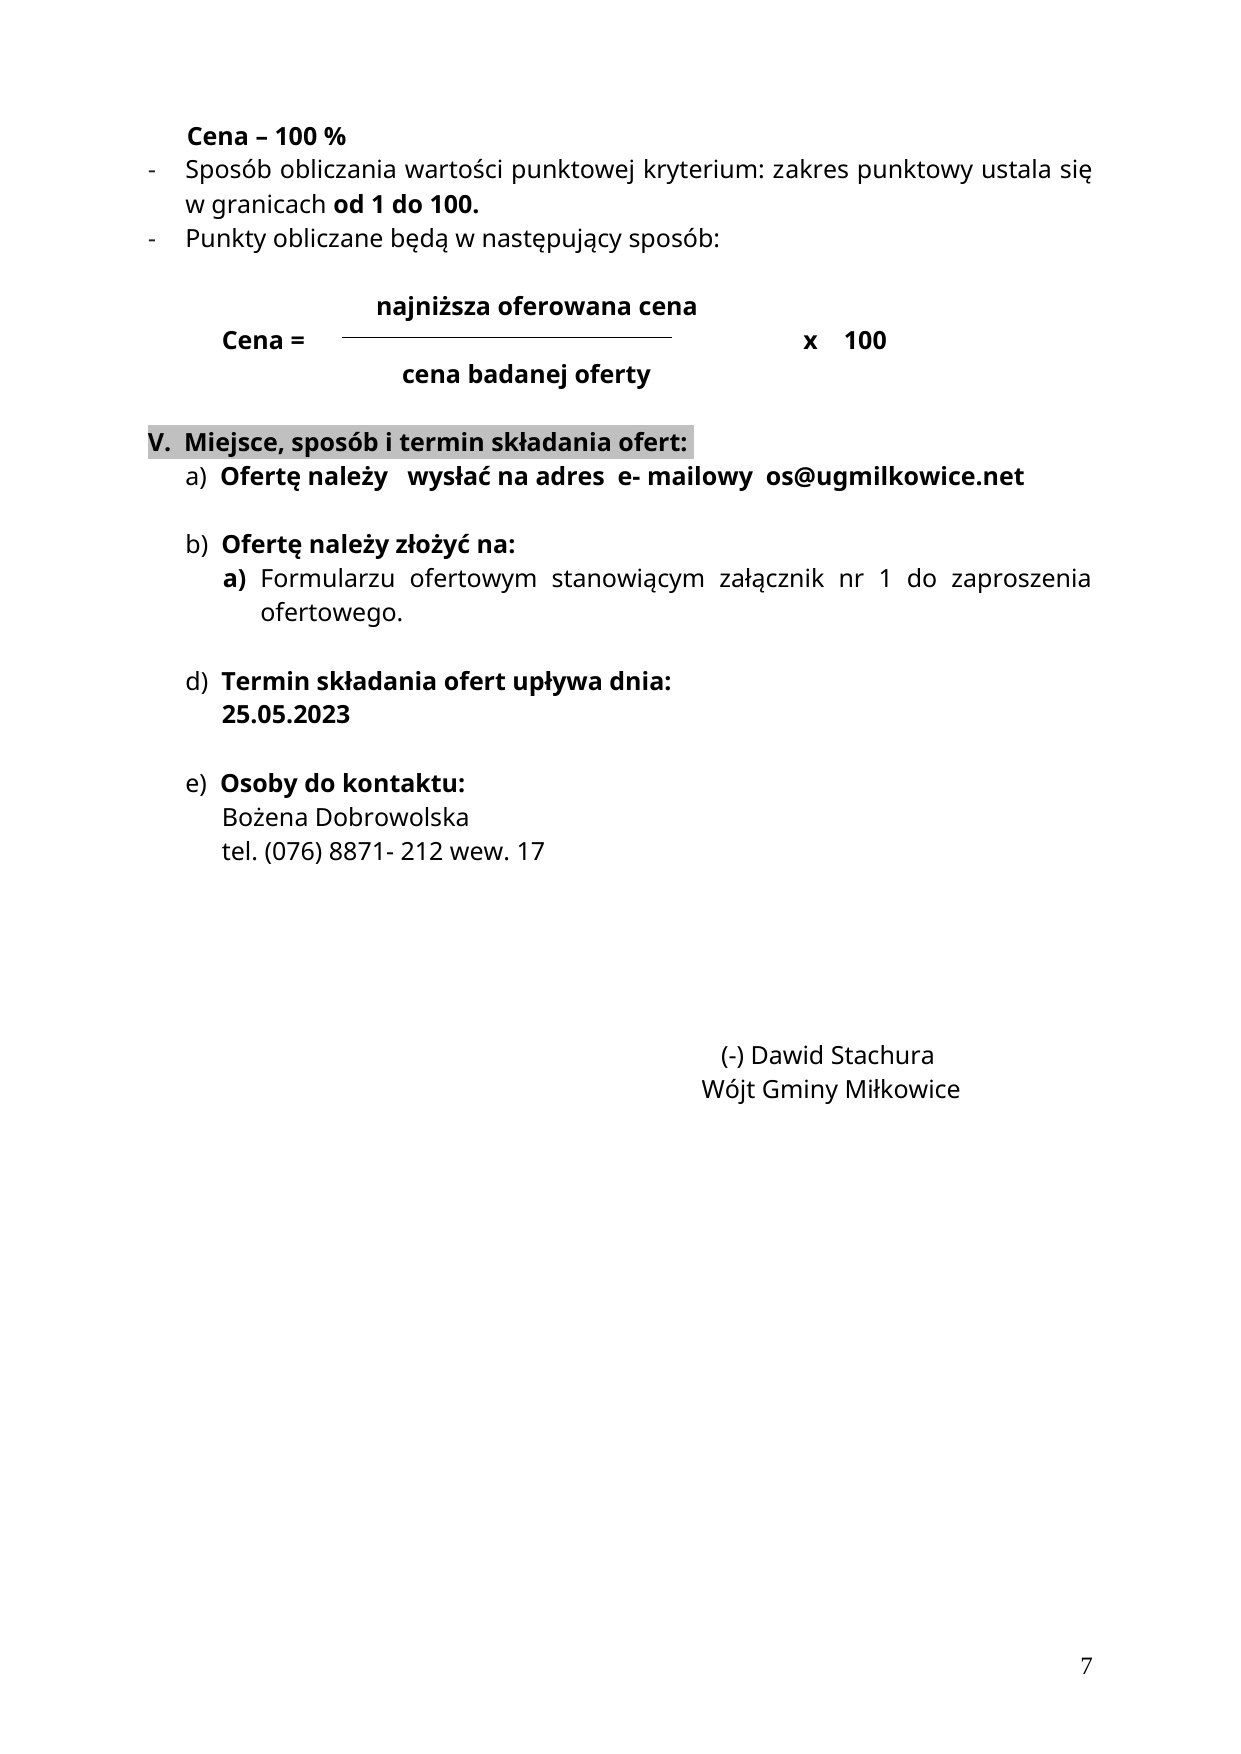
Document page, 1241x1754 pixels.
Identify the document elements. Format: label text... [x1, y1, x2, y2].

text (-) Dawid Stachura [222, 1038, 1092, 1072]
text Cena = x 100 [148, 322, 1092, 357]
text cena badanej oferty [148, 357, 1092, 391]
text tel. (076) 8871- 212 wew. 17 [222, 833, 1092, 867]
text Cena – 100 % [148, 118, 1092, 152]
text V. Miejsce, sposób i termin składania ofert: [148, 425, 1092, 459]
text Wójt Gminy Miłkowice [222, 1072, 1092, 1106]
text d) Termin składania ofert upływa dnia: [185, 663, 1092, 697]
text Bożena Dobrowolska [185, 799, 1092, 833]
list Formularzu ofertowym stanowiącym załącznik nr 1 do zaproszenia ofertowego. [223, 561, 1092, 629]
list Sposób obliczania wartości punktowej kryterium: zakres punktowy ustala się w granicach od 1 do 100. [148, 152, 1092, 220]
text a) Ofertę należy wysłać na adres e- mailowy os@ugmilkowice.net [185, 459, 1092, 493]
text b) Ofertę należy złożyć na: [185, 527, 1092, 561]
text 25.05.2023 [148, 697, 1092, 731]
text e) Osoby do kontaktu: [185, 765, 1092, 799]
text najniższa oferowana cena [148, 288, 1092, 322]
list Punkty obliczane będą w następujący sposób: [148, 220, 1092, 254]
